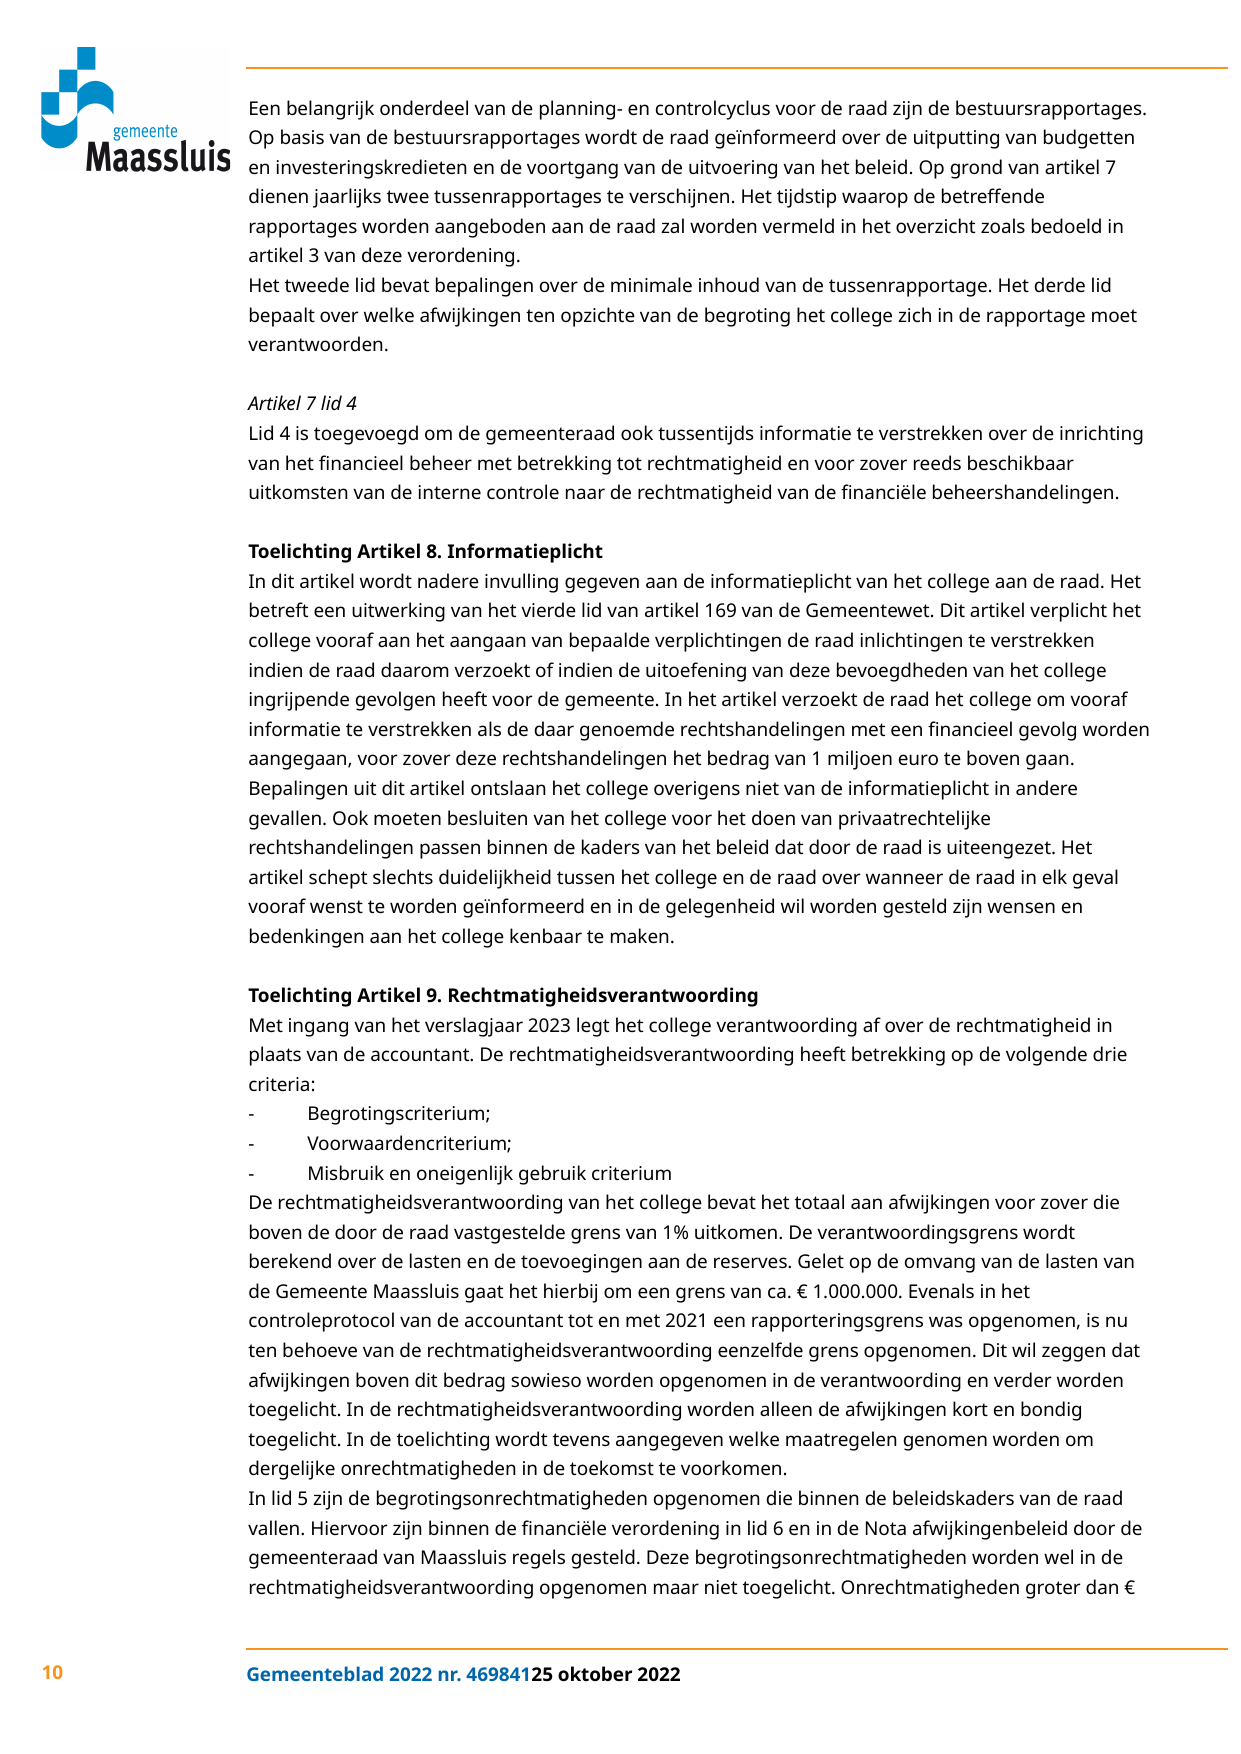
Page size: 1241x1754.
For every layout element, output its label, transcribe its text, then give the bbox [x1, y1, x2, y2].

list Voorwaardencriterium; [248, 1130, 1152, 1156]
list Begrotingscriterium; [248, 1101, 1152, 1126]
text Lid 4 is toegevoegd om de gemeenteraad ook tussentijds informatie te verstrekken over de inrichting van het financieel beheer met betrekking tot rechtmatigheid en voor zover reeds beschikbaar uitkomsten van de interne controle naar de rechtmatigheid van de financiële beheershandelingen. [248, 420, 1152, 505]
text Bepalingen uit dit artikel ontslaan het college overigens niet van de informatieplicht in andere gevallen. Ook moeten besluiten van het college voor het doen van privaatrechtelijke rechtshandelingen passen binnen de kaders van het beleid dat door de raad is uiteengezet. Het artikel schept slechts duidelijkheid tussen het college en de raad over wanneer de raad in elk geval vooraf wenst te worden geïnformeerd en in de gelegenheid wil worden gesteld zijn wensen en bedenkingen aan het college kenbaar te maken. [248, 775, 1152, 949]
text Een belangrijk onderdeel van de planning- en controlcyclus voor de raad zijn de bestuursrapportages. Op basis van de bestuursrapportages wordt de raad geïnformeerd over de uitputting van budgetten en investeringskredieten en de voortgang van de uitvoering van het beleid. Op grond van artikel 7 dienen jaarlijks twee tussenrapportages te verschijnen. Het tijdstip waarop de betreffende rapportages worden aangeboden aan de raad zal worden vermeld in het overzicht zoals bedoeld in artikel 3 van deze verordening. [248, 95, 1152, 268]
text Toelichting Artikel 8. Informatieplicht [248, 538, 1152, 564]
text Het tweede lid bevat bepalingen over de minimale inhoud van de tussenrapportage. Het derde lid bepaalt over welke afwijkingen ten opzichte van de begroting het college zich in de rapportage moet verantwoorden. [248, 272, 1152, 357]
text Artikel 7 lid 4 [248, 391, 1152, 416]
picture [41, 47, 231, 172]
text Toelichting Artikel 9. Rechtmatigheidsverantwoording [248, 982, 1152, 1008]
text In dit artikel wordt nadere invulling gegeven aan de informatieplicht van het college aan de raad. Het betreft een uitwerking van het vierde lid van artikel 169 van de Gemeentewet. Dit artikel verplicht het college vooraf aan het aangaan van bepaalde verplichtingen de raad inlichtingen te verstrekken indien de raad daarom verzoekt of indien de uitoefening van deze bevoegdheden van het college ingrijpende gevolgen heeft voor de gemeente. In het artikel verzoekt de raad het college om vooraf informatie te verstrekken als de daar genoemde rechtshandelingen met een financieel gevolg worden aangegaan, voor zover deze rechtshandelingen het bedrag van 1 miljoen euro te boven gaan. [248, 568, 1152, 771]
text De rechtmatigheidsverantwoording van het college bevat het totaal aan afwijkingen voor zover die boven de door de raad vastgestelde grens van 1% uitkomen. De verantwoordingsgrens wordt berekend over de lasten en de toevoegingen aan de reserves. Gelet op de omvang van de lasten van de Gemeente Maassluis gaat het hierbij om een grens van ca. € 1.000.000. Evenals in het controleprotocol van de accountant tot en met 2021 een rapporteringsgrens was opgenomen, is nu ten behoeve van de rechtmatigheidsverantwoording eenzelfde grens opgenomen. Dit wil zeggen dat afwijkingen boven dit bedrag sowieso worden opgenomen in de verantwoording en verder worden toegelicht. In de rechtmatigheidsverantwoording worden alleen de afwijkingen kort en bondig toegelicht. In de toelichting wordt tevens aangegeven welke maatregelen genomen worden om dergelijke onrechtmatigheden in de toekomst te voorkomen. [248, 1189, 1152, 1481]
text Met ingang van het verslagjaar 2023 legt het college verantwoording af over de rechtmatigheid in plaats van de accountant. De rechtmatigheidsverantwoording heeft betrekking op de volgende drie criteria: [248, 1012, 1152, 1097]
picture [41, 47, 77, 92]
list Misbruik en oneigenlijk gebruik criterium [248, 1160, 1152, 1186]
text In lid 5 zijn de begrotingsonrechtmatigheden opgenomen die binnen de beleidskaders van de raad vallen. Hiervoor zijn binnen de financiële verordening in lid 6 en in de Nota afwijkingenbeleid door de gemeenteraad van Maassluis regels gesteld. Deze begrotingsonrechtmatigheden worden wel in de rechtmatigheidsverantwoording opgenomen maar niet toegelicht. Onrechtmatigheden groter dan € [248, 1485, 1152, 1600]
